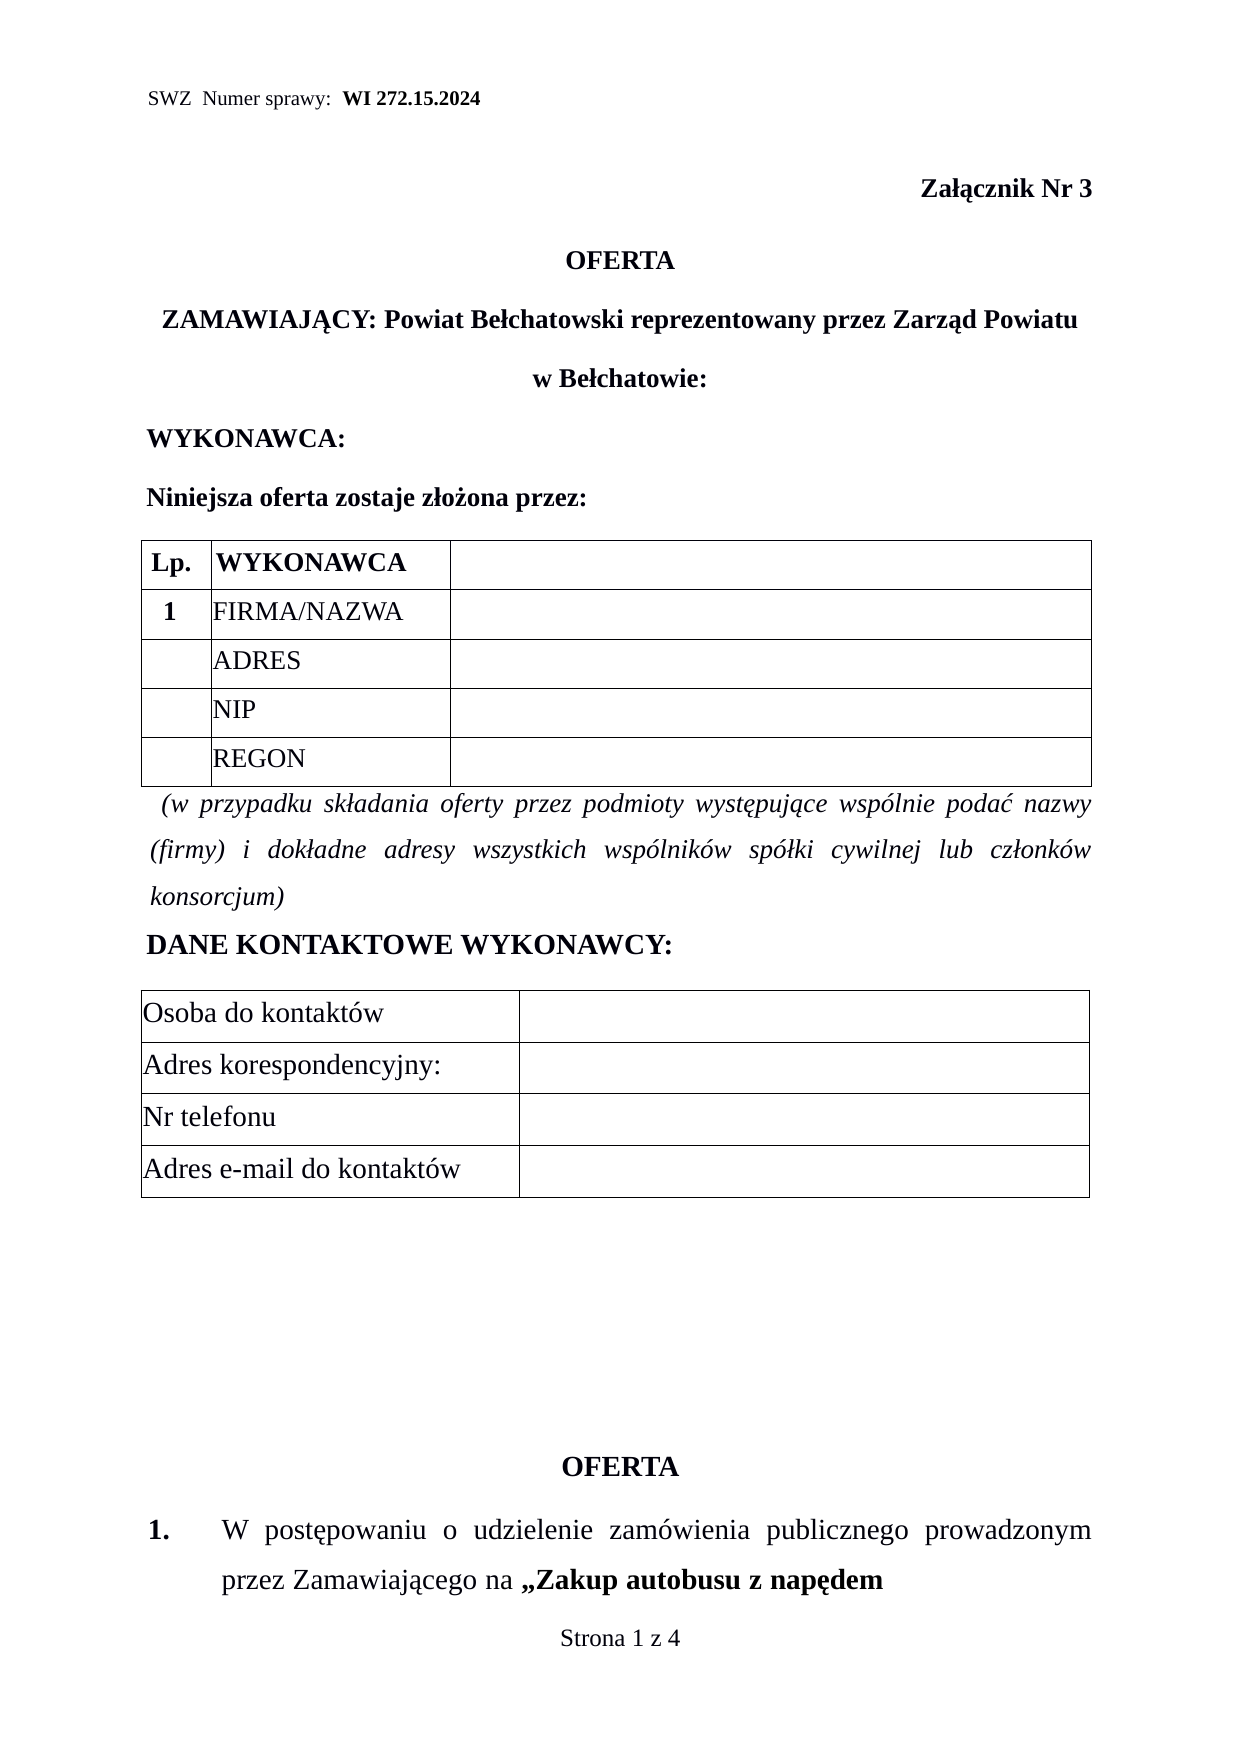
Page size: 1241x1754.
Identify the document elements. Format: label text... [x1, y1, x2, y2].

table_cell [451, 640, 1091, 688]
table_cell FIRMA/NAZWA [212, 590, 450, 638]
table_cell Adres e-mail do kontaktów [142, 1146, 519, 1197]
table_cell 1 [142, 590, 211, 638]
table_header WYKONAWCA [212, 541, 450, 589]
text Niniejsza oferta zostaje złożona przez: [146, 481, 1093, 512]
table_cell [142, 640, 211, 688]
table_cell Nr telefonu [142, 1094, 519, 1145]
table_header Osoba do kontaktów [142, 991, 519, 1042]
text WYKONAWCA: [146, 422, 537, 453]
table_cell NIP [212, 689, 450, 737]
table_cell [142, 738, 211, 786]
table_cell [451, 590, 1091, 638]
text OFERTA [148, 1449, 1093, 1483]
text ZAMAWIAJĄCY: Powiat Bełchatowski reprezentowany przez Zarząd Powiatu [148, 303, 1093, 334]
text OFERTA [148, 244, 1093, 275]
table_cell [520, 1146, 1089, 1197]
text w Bełchatowie: [148, 363, 1093, 394]
text (w przypadku składania oferty przez podmioty występujące wspólnie podać nazwy (firmy) i dokładne adresy wszystkich wspólników spółki cywilnej lub członków konsorcjum) [150, 787, 1093, 911]
table_header [451, 541, 1091, 589]
table_cell [520, 1094, 1089, 1145]
table_cell ADRES [212, 640, 450, 688]
table_cell [520, 1043, 1089, 1093]
table_cell [451, 689, 1091, 737]
table_cell REGON [212, 738, 450, 786]
table_cell [142, 689, 211, 737]
text Załącznik Nr 3 [148, 173, 1093, 204]
text 1. W postępowaniu o udzielenie zamówienia publicznego prowadzonym przez Zamawiającego na „Zakup autobusu z napędem [148, 1512, 1093, 1596]
table_cell Adres korespondencyjny: [142, 1043, 519, 1093]
text DANE KONTAKTOWE WYKONAWCY: [146, 927, 1122, 961]
table_header Lp. [142, 541, 211, 589]
table_header [520, 991, 1089, 1042]
table_cell [451, 738, 1091, 786]
